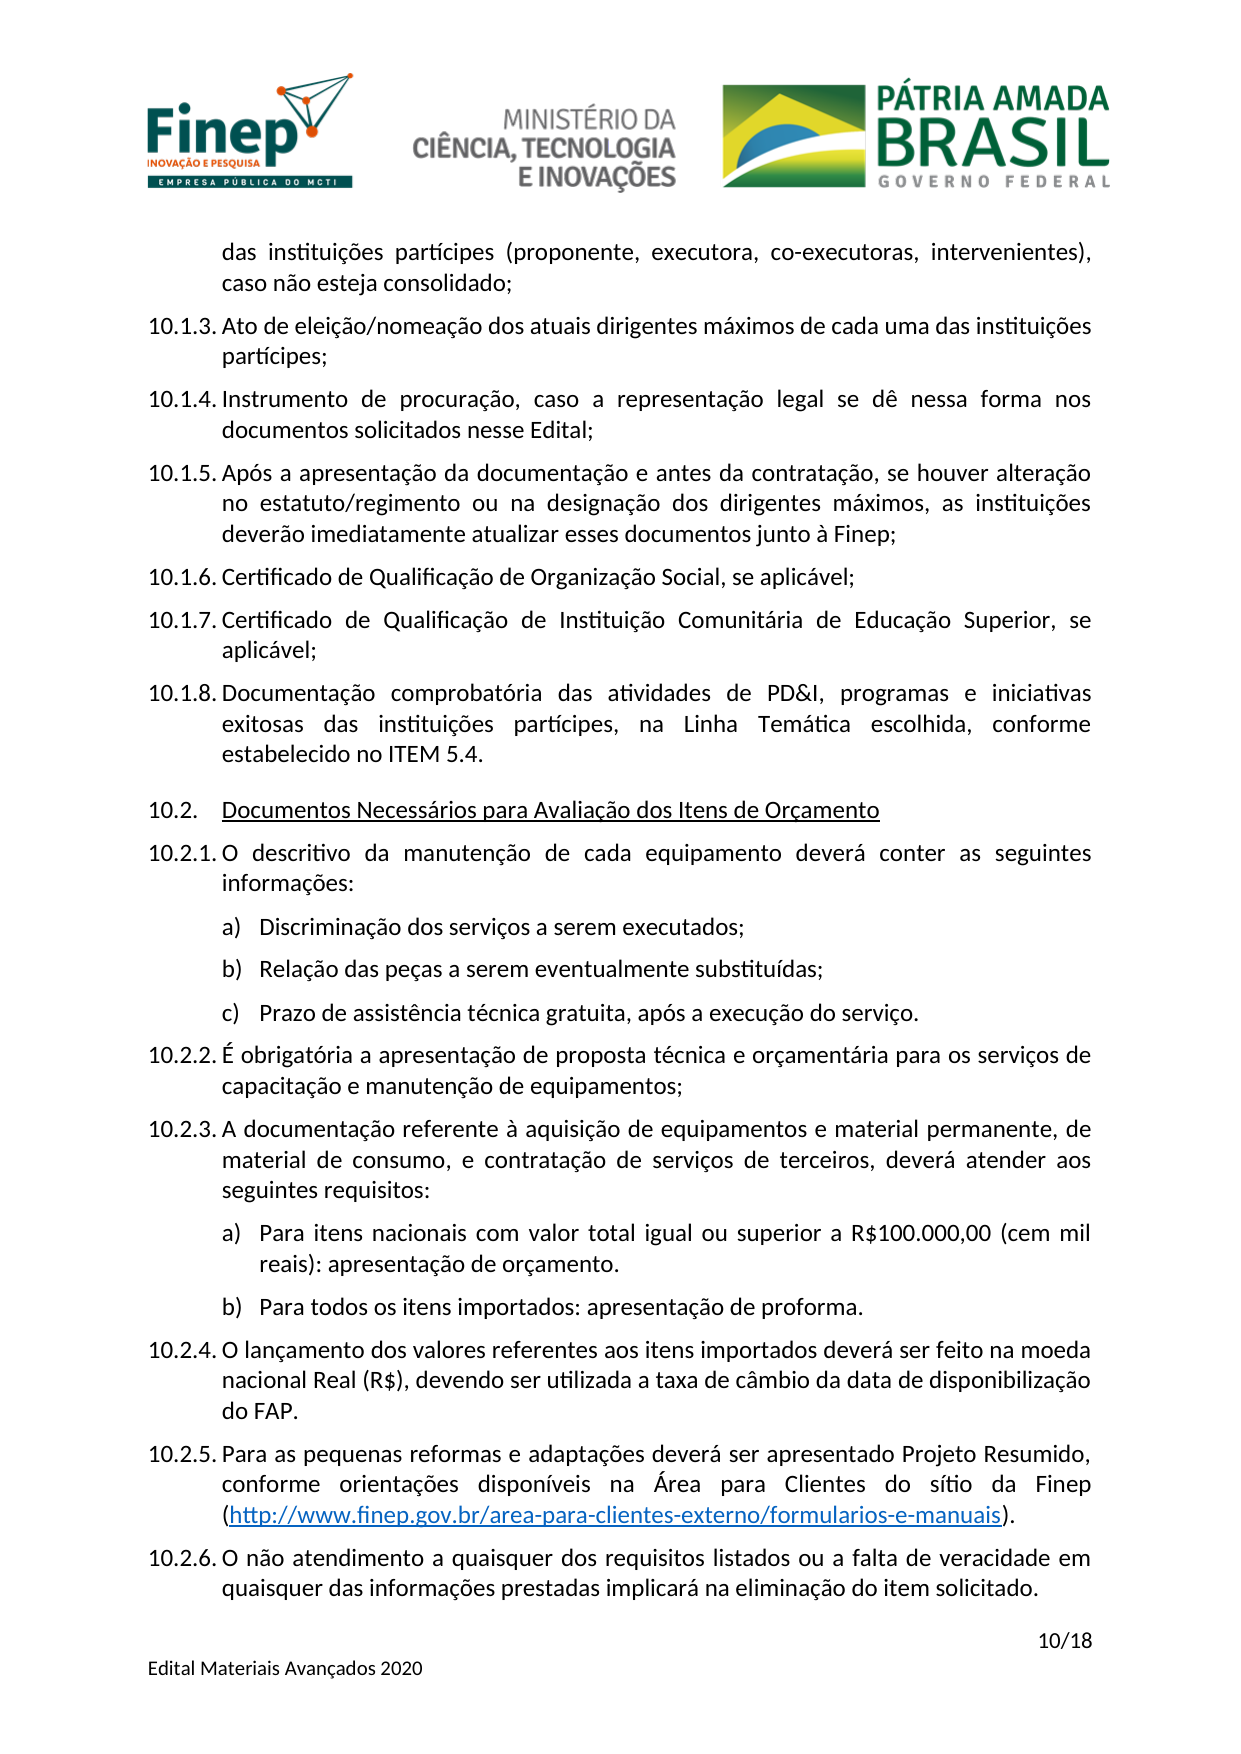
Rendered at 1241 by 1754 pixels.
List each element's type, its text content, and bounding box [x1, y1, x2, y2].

picture [147, 73, 1110, 193]
list Para itens nacionais com valor total igual ou superior a R$100.000,00 (cem mil reais): apresentação de orçamento. [222, 1217, 1092, 1278]
list Relação das peças a serem eventualmente substituídas; [222, 954, 1092, 984]
list Prazo de assistência técnica gratuita, após a execução do serviço. [222, 997, 1092, 1027]
list das instituições partícipes (proponente, executora, co-executoras, intervenientes), caso não esteja consolidado; [148, 236, 1092, 297]
list Ato de eleição/nomeação dos atuais dirigentes máximos de cada uma das instituições partícipes; [148, 310, 1092, 371]
list Para todos os itens importados: apresentação de proforma. [222, 1291, 1092, 1321]
list Certificado de Qualificação de Instituição Comunitária de Educação Superior, se aplicável; [148, 604, 1092, 665]
list Após a apresentação da documentação e antes da contratação, se houver alteração no estatuto/regimento ou na designação dos dirigentes máximos, as instituições deverão imediatamente atualizar esses documentos junto à Finep; [148, 457, 1092, 548]
list Documentação comprobatória das atividades de PD&I, programas e iniciativas exitosas das instituições partícipes, na Linha Temática escolhida, conforme estabelecido no ITEM 5.4. [148, 677, 1092, 769]
list É obrigatória a apresentação de proposta técnica e orçamentária para os serviços de capacitação e manutenção de equipamentos; [148, 1040, 1092, 1101]
list O descritivo da manutenção de cada equipamento deverá conter as seguintes informações: [148, 837, 1092, 898]
list Documentos Necessários para Avaliação dos Itens de Orçamento [148, 794, 1092, 824]
list O não atendimento a quaisquer dos requisitos listados ou a falta de veracidade em quaisquer das informações prestadas implicará na eliminação do item solicitado. [148, 1542, 1092, 1603]
list Instrumento de procuração, caso a representação legal se dê nessa forma nos documentos solicitados nesse Edital; [148, 383, 1092, 444]
list O lançamento dos valores referentes aos itens importados deverá ser feito na moeda nacional Real (R$), devendo ser utilizada a taxa de câmbio da data de disponibilização do FAP. [148, 1334, 1092, 1425]
list Para as pequenas reformas e adaptações deverá ser apresentado Projeto Resumido, conforme orientações disponíveis na Área para Clientes do sítio da Finep (http://www.finep.gov.br/area-para-clientes-externo/formularios-e-manuais). [148, 1438, 1092, 1529]
list Certificado de Qualificação de Organização Social, se aplicável; [148, 561, 1092, 591]
list A documentação referente à aquisição de equipamentos e material permanente, de material de consumo, e contratação de serviços de terceiros, deverá atender aos seguintes requisitos: [148, 1113, 1092, 1205]
list Discriminação dos serviços a serem executados; [222, 911, 1092, 941]
